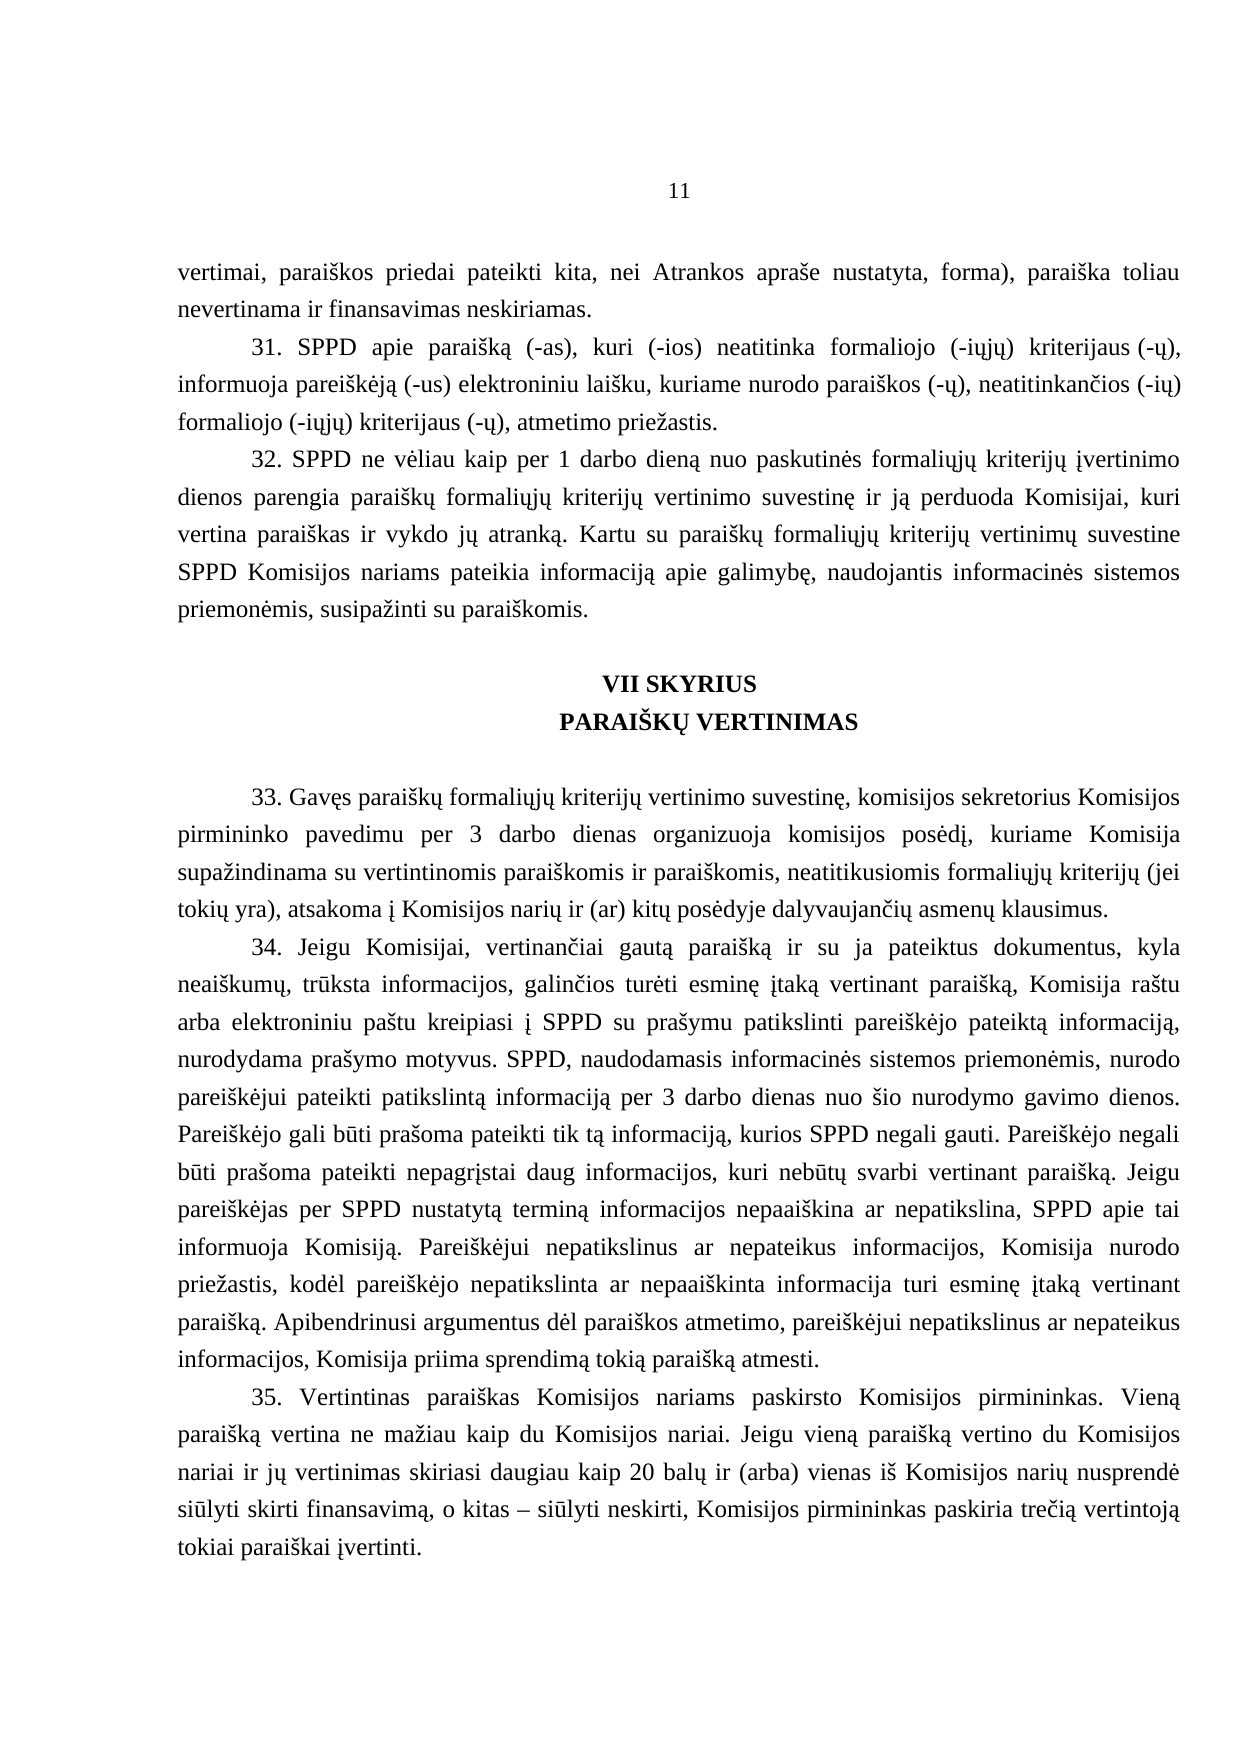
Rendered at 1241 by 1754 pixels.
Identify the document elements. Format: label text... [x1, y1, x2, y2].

text 33. Gavęs paraiškų formaliųjų kriterijų vertinimo suvestinę, komisijos sekretorius Komisijos pirmininko pavedimu per 3 darbo dienas organizuoja komisijos posėdį, kuriame Komisija supažindinama su vertintinomis paraiškomis ir paraiškomis, neatitikusiomis formaliųjų kriterijų (jei tokių yra), atsakoma į Komisijos narių ir (ar) kitų posėdyje dalyvaujančių asmenų klausimus. [177, 773, 1181, 923]
text 35. Vertintinas paraiškas Komisijos nariams paskirsto Komisijos pirmininkas. Vieną paraišką vertina ne mažiau kaip du Komisijos nariai. Jeigu vieną paraišką vertino du Komisijos nariai ir jų vertinimas skiriasi daugiau kaip 20 balų ir (arba) vienas iš Komisijos narių nusprendė siūlyti skirti finansavimą, o kitas – siūlyti neskirti, Komisijos pirmininkas paskiria trečią vertintoją tokiai paraiškai įvertinti. [177, 1373, 1181, 1561]
text 34. Jeigu Komisijai, vertinančiai gautą paraišką ir su ja pateiktus dokumentus, kyla neaiškumų, trūksta informacijos, galinčios turėti esminę įtaką vertinant paraišką, Komisija raštu arba elektroniniu paštu kreipiasi į SPPD su prašymu patikslinti pareiškėjo pateiktą informaciją, nurodydama prašymo motyvus. SPPD, naudodamasis informacinės sistemos priemonėmis, nurodo pareiškėjui pateikti patikslintą informaciją per 3 darbo dienas nuo šio nurodymo gavimo dienos. Pareiškėjo gali būti prašoma pateikti tik tą informaciją, kurios SPPD negali gauti. Pareiškėjo negali būti prašoma pateikti nepagrįstai daug informacijos, kuri nebūtų svarbi vertinant paraišką. Jeigu pareiškėjas per SPPD nustatytą terminą informacijos nepaaiškina ar nepatikslina, SPPD apie tai informuoja Komisiją. Pareiškėjui nepatikslinus ar nepateikus informacijos, Komisija nurodo priežastis, kodėl pareiškėjo nepatikslinta ar nepaaiškinta informacija turi esminę įtaką vertinant paraišką. Apibendrinusi argumentus dėl paraiškos atmetimo, pareiškėjui nepatikslinus ar nepateikus informacijos, Komisija priima sprendimą tokią paraišką atmesti. [177, 923, 1181, 1373]
text PARAIŠKŲ VERTINIMAS [177, 698, 1181, 736]
text 31. SPPD apie paraišką (-as), kuri (-ios) neatitinka formaliojo (-iųjų) kriterijaus (‑ų), informuoja pareiškėją (-us) elektroniniu laišku, kuriame nurodo paraiškos (-ų), neatitinkančios (‑ių) formaliojo (-iųjų) kriterijaus (-ų), atmetimo priežastis. [177, 323, 1181, 436]
text vertimai, paraiškos priedai pateikti kita, nei Atrankos apraše nustatyta, forma), paraiška toliau nevertinama ir finansavimas neskiriamas. [177, 248, 1181, 323]
text VII SKYRIUS [177, 661, 1181, 698]
text 32. SPPD ne vėliau kaip per 1 darbo dieną nuo paskutinės formaliųjų kriterijų įvertinimo dienos parengia paraiškų formaliųjų kriterijų vertinimo suvestinę ir ją perduoda Komisijai, kuri vertina paraiškas ir vykdo jų atranką. Kartu su paraiškų formaliųjų kriterijų vertinimų suvestine SPPD Komisijos nariams pateikia informaciją apie galimybę, naudojantis informacinės sistemos priemonėmis, susipažinti su paraiškomis. [177, 436, 1181, 623]
